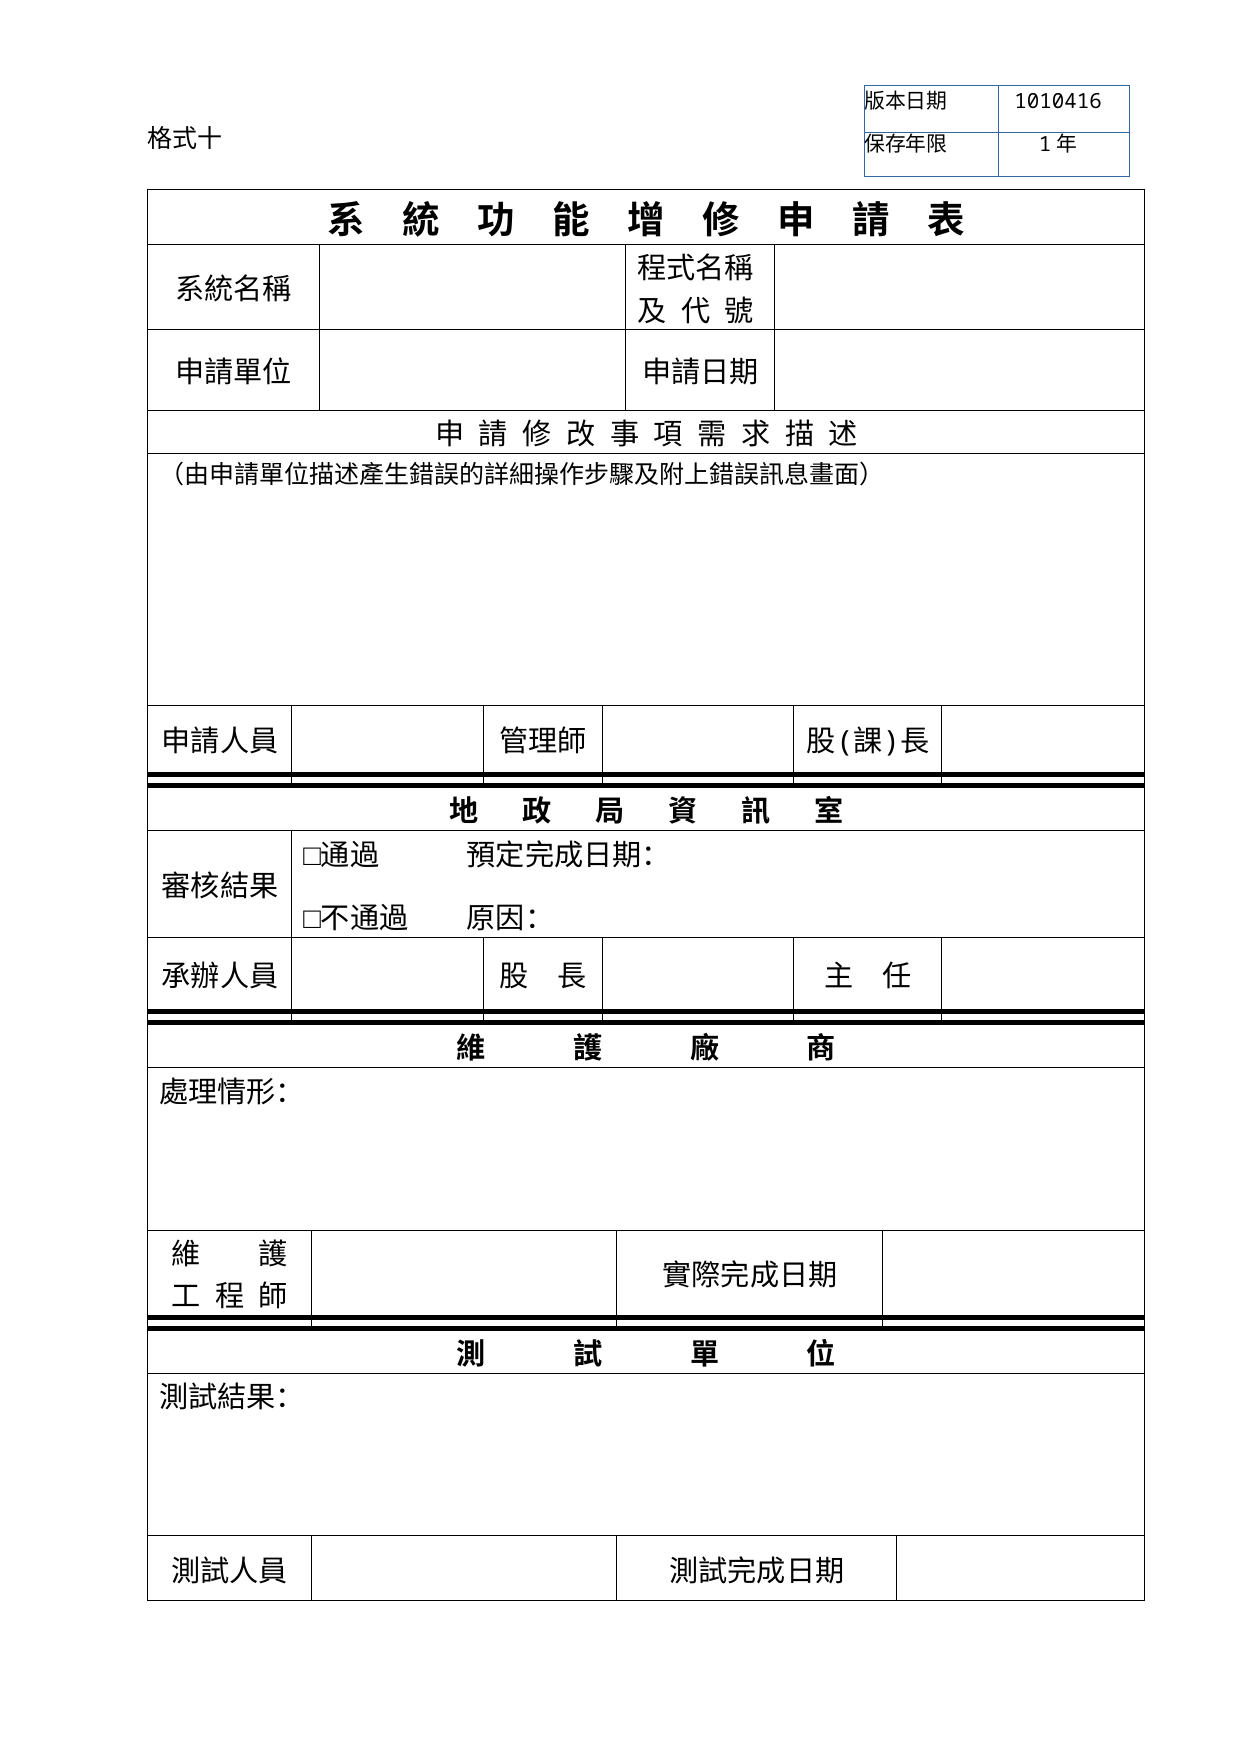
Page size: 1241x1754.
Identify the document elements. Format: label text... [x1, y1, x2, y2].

table_cell [484, 777, 602, 783]
table_cell 系統名稱 [148, 245, 319, 329]
table_cell 程式名稱及 代 號 [626, 245, 774, 329]
table_cell 處理情形： [148, 1068, 1144, 1229]
table_cell [775, 245, 1144, 329]
table_cell [897, 1536, 1144, 1600]
table_cell [942, 706, 1144, 772]
table_cell [292, 777, 483, 783]
table_cell [794, 777, 941, 783]
table_cell [292, 938, 483, 1009]
table_cell □通過 預定完成日期： □不通過 原因： [292, 831, 1144, 937]
table_cell [942, 777, 1144, 783]
table_cell 審核結果 [148, 831, 291, 937]
table_header 系 統 功 能 增 修 申 請 表 [148, 190, 1144, 244]
table_cell [775, 330, 1144, 410]
table_cell [312, 1536, 616, 1600]
table_cell （由申請單位描述產生錯誤的詳細操作步驟及附上錯誤訊息畫面） [148, 454, 1144, 704]
table_cell 維 護 廠 商 [148, 1025, 1144, 1067]
table_cell [603, 1014, 793, 1020]
table_cell [148, 1014, 291, 1020]
table_cell [148, 1320, 311, 1326]
table_cell [292, 1014, 483, 1020]
table_cell 實際完成日期 [617, 1231, 882, 1315]
table_cell [484, 1014, 602, 1020]
table_cell 地 政 局 資 訊 室 [148, 788, 1144, 830]
table_cell 股 長 [484, 938, 602, 1009]
table_cell 申請人員 [148, 706, 291, 772]
table_cell [603, 777, 793, 783]
table_cell [603, 706, 793, 772]
table_cell 管理師 [484, 706, 602, 772]
table_cell [292, 706, 483, 772]
table_cell [883, 1320, 1144, 1326]
table_cell [312, 1231, 616, 1315]
table_cell 申 請 修 改 事 項 需 求 描 述 [148, 411, 1144, 453]
table_cell [148, 777, 291, 783]
table_cell [883, 1231, 1144, 1315]
table_cell 股(課)長 [794, 706, 941, 772]
table_cell [942, 938, 1144, 1009]
table_cell 測 試 單 位 [148, 1331, 1144, 1373]
table_cell [320, 330, 625, 410]
table_cell [794, 1014, 941, 1020]
table_cell 測試人員 [148, 1536, 311, 1600]
text 格式十 [148, 118, 864, 154]
table_cell 測試結果： [148, 1374, 1144, 1535]
table_cell [320, 245, 625, 329]
table_cell 維 護 工 程 師 [148, 1231, 311, 1315]
table_cell [617, 1320, 882, 1326]
table_cell [312, 1320, 616, 1326]
table_cell [942, 1014, 1144, 1020]
table_cell 申請日期 [626, 330, 774, 410]
table_cell [603, 938, 793, 1009]
table_cell 主 任 [794, 938, 941, 1009]
table_cell 承辦人員 [148, 938, 291, 1009]
table_cell 測試完成日期 [617, 1536, 896, 1600]
table_cell 申請單位 [148, 330, 319, 410]
